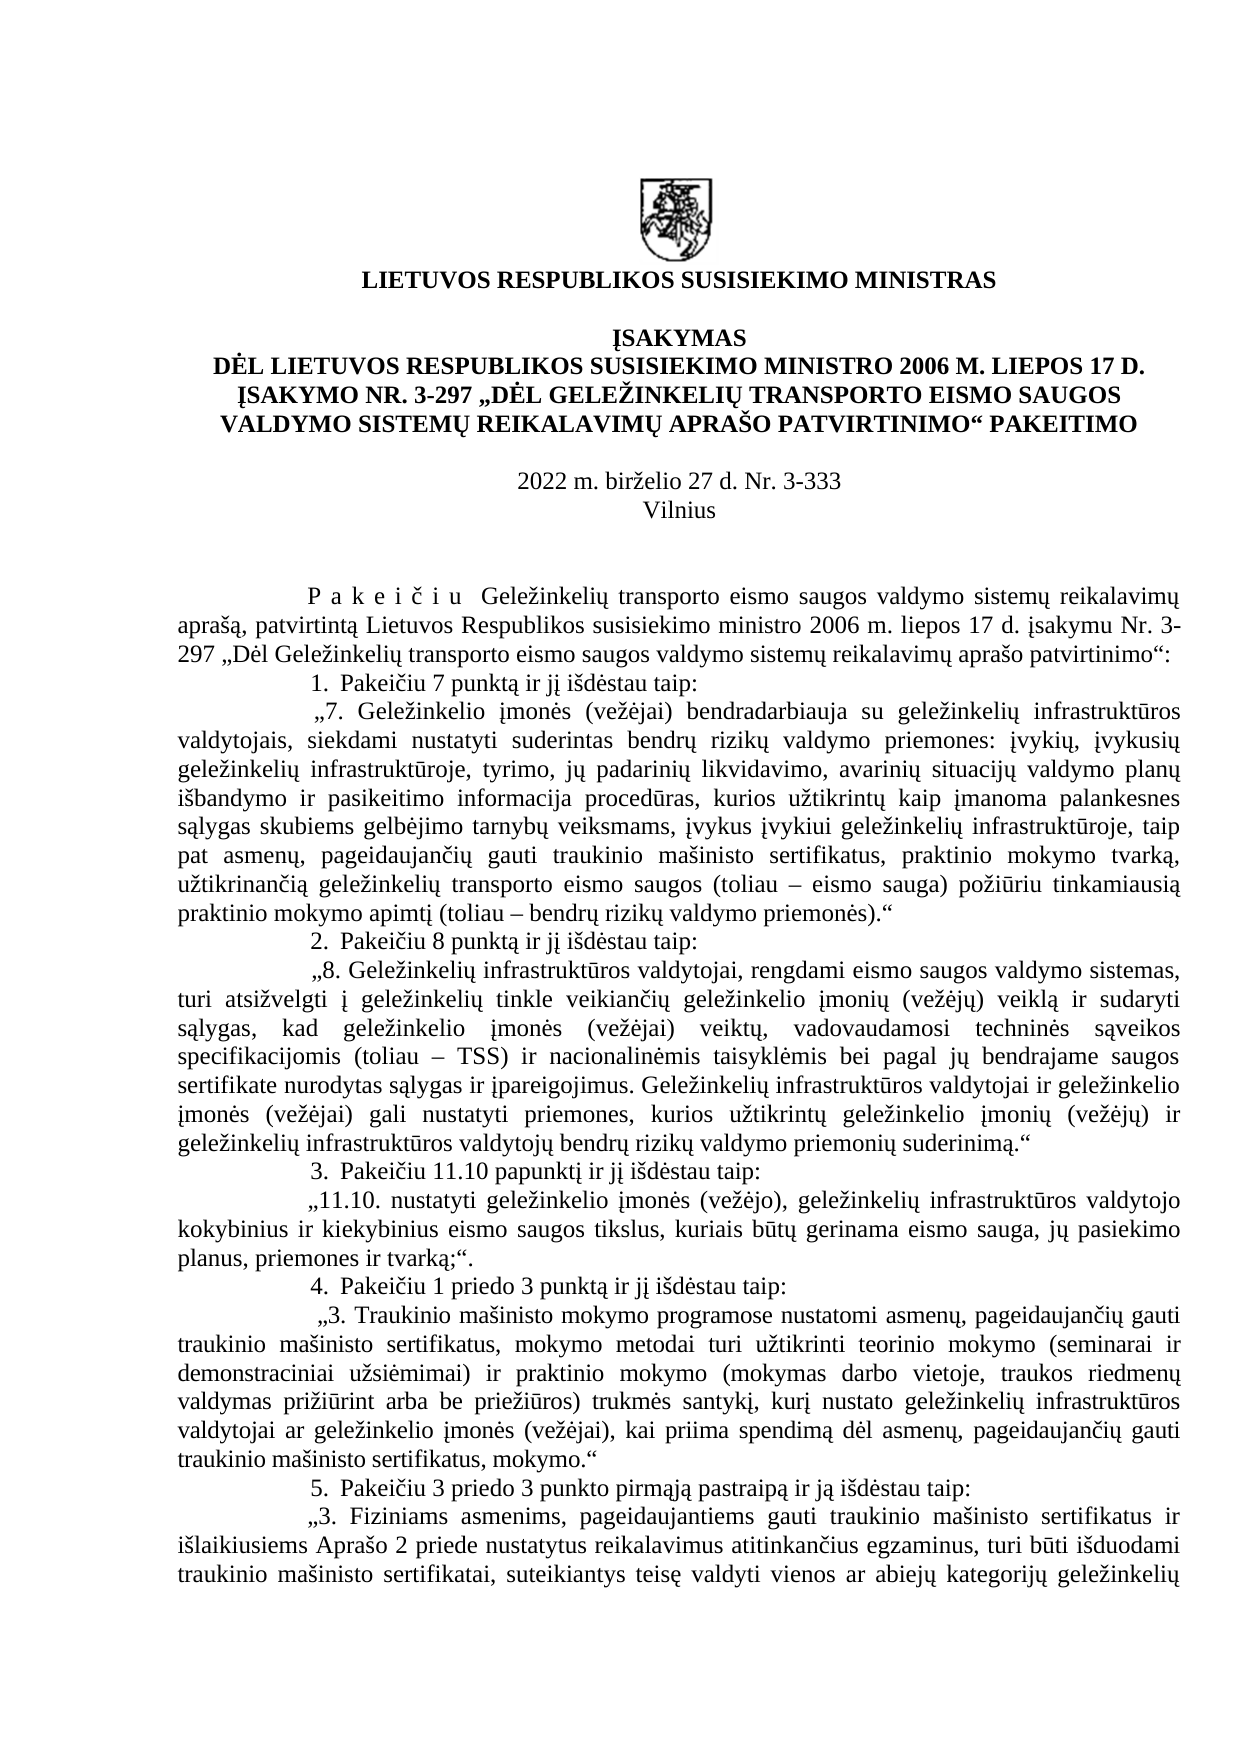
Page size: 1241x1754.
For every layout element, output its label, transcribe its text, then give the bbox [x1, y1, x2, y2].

text P a k e i č i u Geležinkelių transporto eismo saugos valdymo sistemų reikalavimų aprašą, patvirtintą Lietuvos Respublikos susisiekimo ministro 2006 m. liepos 17 d. įsakymu Nr. 3-297 „Dėl Geležinkelių transporto eismo saugos valdymo sistemų reikalavimų aprašo patvirtinimo“: [177, 581, 1181, 668]
text „8. Geležinkelių infrastruktūros valdytojai, rengdami eismo saugos valdymo sistemas, turi atsižvelgti į geležinkelių tinkle veikiančių geležinkelio įmonių (vežėjų) veiklą ir sudaryti sąlygas, kad geležinkelio įmonės (vežėjai) veiktų, vadovaudamosi techninės sąveikos specifikacijomis (toliau – TSS) ir nacionalinėmis taisyklėmis bei pagal jų bendrajame saugos sertifikate nurodytas sąlygas ir įpareigojimus. Geležinkelių infrastruktūros valdytojai ir geležinkelio įmonės (vežėjai) gali nustatyti priemones, kurios užtikrintų geležinkelio įmonių (vežėjų) ir geležinkelių infrastruktūros valdytojų bendrų rizikų valdymo priemonių suderinimą.“ [177, 955, 1181, 1156]
text 5. Pakeičiu 3 priedo 3 punkto pirmąją pastraipą ir ją išdėstau taip: [310, 1473, 1181, 1501]
text 4. Pakeičiu 1 priedo 3 punktą ir jį išdėstau taip: [310, 1271, 1181, 1300]
text „11.10. nustatyti geležinkelio įmonės (vežėjo), geležinkelių infrastruktūros valdytojo kokybinius ir kiekybinius eismo saugos tikslus, kuriais būtų gerinama eismo sauga, jų pasiekimo planus, priemones ir tvarką;“. [177, 1185, 1181, 1271]
text 3. Pakeičiu 11.10 papunktį ir jį išdėstau taip: [310, 1156, 1181, 1185]
text 1. Pakeičiu 7 punktą ir jį išdėstau taip: [310, 668, 1181, 696]
text DĖL LIETUVOS RESPUBLIKOS SUSISIEKIMO MINISTRO 2006 M. LIEPOS 17 D. ĮSAKYMO NR. 3-297 „DĖL GELEŽINKELIŲ TRANSPORTO EISMO SAUGOS VALDYMO SISTEMŲ REIKALAVIMŲ APRAŠO PATVIRTINIMO“ PAKEITIMO [177, 351, 1181, 438]
text LIETUVOS RESPUBLIKOS SUSISIEKIMO MINISTRAS [177, 265, 1181, 294]
text „3. Fiziniams asmenims, pageidaujantiems gauti traukinio mašinisto sertifikatus ir išlaikiusiems Aprašo 2 priede nustatytus reikalavimus atitinkančius egzaminus, turi būti išduodami traukinio mašinisto sertifikatai, suteikiantys teisę valdyti vienos ar abiejų kategorijų geležinkelių [177, 1501, 1181, 1588]
text 2. Pakeičiu 8 punktą ir jį išdėstau taip: [310, 926, 1181, 955]
text „3. Traukinio mašinisto mokymo programose nustatomi asmenų, pageidaujančių gauti traukinio mašinisto sertifikatus, mokymo metodai turi užtikrinti teorinio mokymo (seminarai ir demonstraciniai užsiėmimai) ir praktinio mokymo (mokymas darbo vietoje, traukos riedmenų valdymas prižiūrint arba be priežiūros) trukmės santykį, kurį nustato geležinkelių infrastruktūros valdytojai ar geležinkelio įmonės (vežėjai), kai priima spendimą dėl asmenų, pageidaujančių gauti traukinio mašinisto sertifikatus, mokymo.“ [177, 1300, 1181, 1473]
text 2022 m. birželio 27 d. Nr. 3-333 [177, 466, 1181, 495]
text „7. Geležinkelio įmonės (vežėjai) bendradarbiauja su geležinkelių infrastruktūros valdytojais, siekdami nustatyti suderintas bendrų rizikų valdymo priemones: įvykių, įvykusių geležinkelių infrastruktūroje, tyrimo, jų padarinių likvidavimo, avarinių situacijų valdymo planų išbandymo ir pasikeitimo informacija procedūras, kurios užtikrintų kaip įmanoma palankesnes sąlygas skubiems gelbėjimo tarnybų veiksmams, įvykus įvykiui geležinkelių infrastruktūroje, taip pat asmenų, pageidaujančių gauti traukinio mašinisto sertifikatus, praktinio mokymo tvarką, užtikrinančią geležinkelių transporto eismo saugos (toliau – eismo sauga) požiūriu tinkamiausią praktinio mokymo apimtį (toliau – bendrų rizikų valdymo priemonės).“ [177, 696, 1181, 926]
text ĮSAKYMAS [177, 323, 1181, 351]
text Vilnius [177, 495, 1181, 524]
